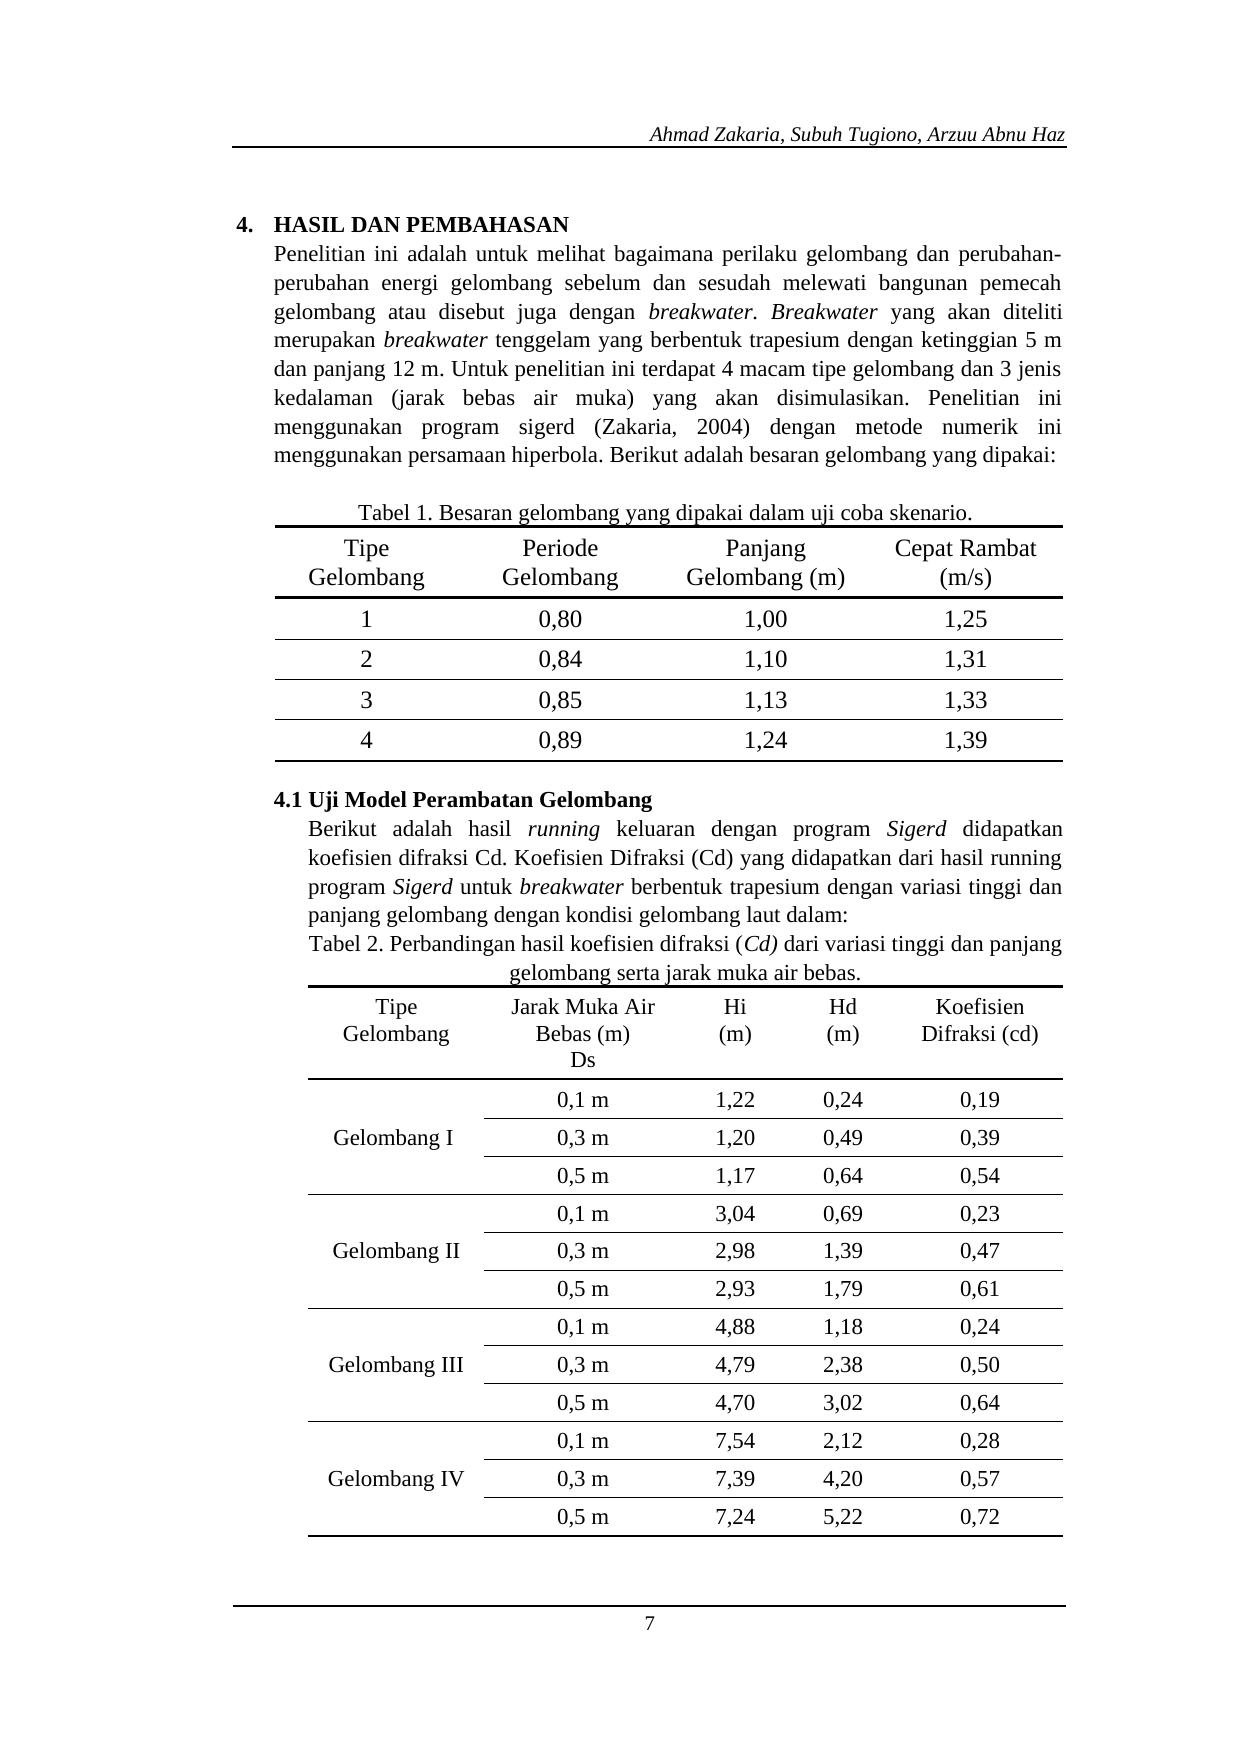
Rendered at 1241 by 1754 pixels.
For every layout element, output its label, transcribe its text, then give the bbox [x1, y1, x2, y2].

table_cell 7,24 [681, 1498, 789, 1535]
table_cell 1,22 [681, 1080, 789, 1118]
table_cell 1,33 [869, 680, 1062, 719]
table_cell 1 [275, 599, 458, 639]
text 4. HASIL DAN PEMBAHASAN [236, 209, 1063, 238]
table_cell 0,3 m [484, 1119, 681, 1156]
table_cell 0,24 [789, 1080, 897, 1118]
table_cell 0,3 m [484, 1233, 681, 1269]
table_cell [308, 1156, 484, 1194]
table_cell 1,13 [663, 680, 869, 719]
table_cell 1,10 [663, 640, 869, 679]
table_header Jarak Muka Air Bebas (m) Ds [484, 988, 681, 1078]
table_header Hd (m) [789, 988, 897, 1078]
table_cell Gelombang I [308, 1118, 484, 1156]
table_cell 0,72 [897, 1498, 1063, 1535]
table_cell 4 [275, 720, 458, 760]
text Tabel 1. Besaran gelombang yang dipakai dalam uji coba skenario. [274, 497, 1063, 525]
table_cell Gelombang IV [308, 1459, 484, 1497]
table_header Tipe Gelombang [275, 528, 458, 596]
table_cell 7,54 [681, 1422, 789, 1459]
table_cell 2,12 [789, 1422, 897, 1459]
table_header Tipe Gelombang [308, 988, 484, 1078]
table_cell 0,69 [789, 1195, 897, 1232]
table_cell 2,93 [681, 1271, 789, 1307]
table_cell 0,39 [897, 1119, 1063, 1156]
table_cell 0,5 m [484, 1271, 681, 1307]
table_cell 2,38 [789, 1346, 897, 1383]
table_cell [308, 1195, 484, 1232]
table_header Panjang Gelombang (m) [663, 528, 869, 596]
table_cell 5,22 [789, 1498, 897, 1535]
table_cell 0,49 [789, 1119, 897, 1156]
table_cell 0,1 m [484, 1080, 681, 1118]
table_cell 0,50 [897, 1346, 1063, 1383]
table_cell 1,79 [789, 1271, 897, 1307]
table_cell 0,1 m [484, 1195, 681, 1232]
table_cell 1,17 [681, 1157, 789, 1194]
table_cell 1,18 [789, 1309, 897, 1345]
table_cell 0,84 [458, 640, 662, 679]
table_cell 0,64 [897, 1384, 1063, 1421]
table_cell 0,3 m [484, 1346, 681, 1383]
table_cell 0,24 [897, 1309, 1063, 1345]
table_cell 0,89 [458, 720, 662, 760]
table_cell 0,5 m [484, 1384, 681, 1421]
table_cell 2,98 [681, 1233, 789, 1269]
table_cell 1,20 [681, 1119, 789, 1156]
text Penelitian ini adalah untuk melihat bagaimana perilaku gelombang dan perubahan-perubahan energi gelombang sebelum dan sesudah melewati bangunan pemecah gelombang atau disebut juga dengan breakwater. Breakwater yang akan diteliti merupakan breakwater tenggelam yang berbentuk trapesium dengan ketinggian 5 m dan panjang 12 m. Untuk penelitian ini terdapat 4 macam tipe gelombang dan 3 jenis kedalaman (jarak bebas air muka) yang akan disimulasikan. Penelitian ini menggunakan program sigerd (Zakaria, 2004) dengan metode numerik ini menggunakan persamaan hiperbola. Berikut adalah besaran gelombang yang dipakai: [274, 238, 1063, 468]
table_header Koefisien Difraksi (cd) [897, 988, 1063, 1078]
table_cell 0,80 [458, 599, 662, 639]
table_cell 1,39 [869, 720, 1062, 760]
table_cell 0,47 [897, 1233, 1063, 1269]
table_cell 4,20 [789, 1460, 897, 1497]
table_cell 0,28 [897, 1422, 1063, 1459]
table_cell 3 [275, 680, 458, 719]
table_cell Gelombang III [308, 1345, 484, 1383]
table_cell 1,39 [789, 1233, 897, 1269]
table_header Hi (m) [681, 988, 789, 1078]
table_cell 0,5 m [484, 1157, 681, 1194]
table_cell [308, 1270, 484, 1307]
table_cell 2 [275, 640, 458, 679]
table_cell 0,19 [897, 1080, 1063, 1118]
table_cell 3,02 [789, 1384, 897, 1421]
text 4.1 Uji Model Perambatan Gelombang [274, 762, 1063, 813]
table_header Periode Gelombang [458, 528, 662, 596]
table_cell [308, 1080, 484, 1118]
table_cell 0,1 m [484, 1309, 681, 1345]
table_cell [308, 1309, 484, 1345]
table_cell 4,88 [681, 1309, 789, 1345]
table_cell 0,61 [897, 1271, 1063, 1307]
text Berikut adalah hasil running keluaran dengan program Sigerd didapatkan koefisien difraksi Cd. Koefisien Difraksi (Cd) yang didapatkan dari hasil running program Sigerd untuk breakwater berbentuk trapesium dengan variasi tinggi dan panjang gelombang dengan kondisi gelombang laut dalam: [308, 813, 1063, 928]
table_cell 0,64 [789, 1157, 897, 1194]
table_cell 4,70 [681, 1384, 789, 1421]
table_cell 0,5 m [484, 1498, 681, 1535]
text Tabel 2. Perbandingan hasil koefisien difraksi (Cd) dari variasi tinggi dan panjang gelombang serta jarak muka air bebas. [308, 928, 1063, 985]
table_cell [308, 1383, 484, 1421]
table_cell 0,85 [458, 680, 662, 719]
table_cell [308, 1497, 484, 1535]
table_cell 0,23 [897, 1195, 1063, 1232]
table_cell 3,04 [681, 1195, 789, 1232]
table_cell 0,54 [897, 1157, 1063, 1194]
table_cell 7,39 [681, 1460, 789, 1497]
table_cell [308, 1422, 484, 1459]
table_cell 0,1 m [484, 1422, 681, 1459]
table_cell 1,31 [869, 640, 1062, 679]
table_cell 1,25 [869, 599, 1062, 639]
table_cell 0,3 m [484, 1460, 681, 1497]
table_cell Gelombang II [308, 1232, 484, 1269]
table_header Cepat Rambat (m/s) [869, 528, 1062, 596]
table_cell 1,24 [663, 720, 869, 760]
table_cell 0,57 [897, 1460, 1063, 1497]
table_cell 4,79 [681, 1346, 789, 1383]
table_cell 1,00 [663, 599, 869, 639]
